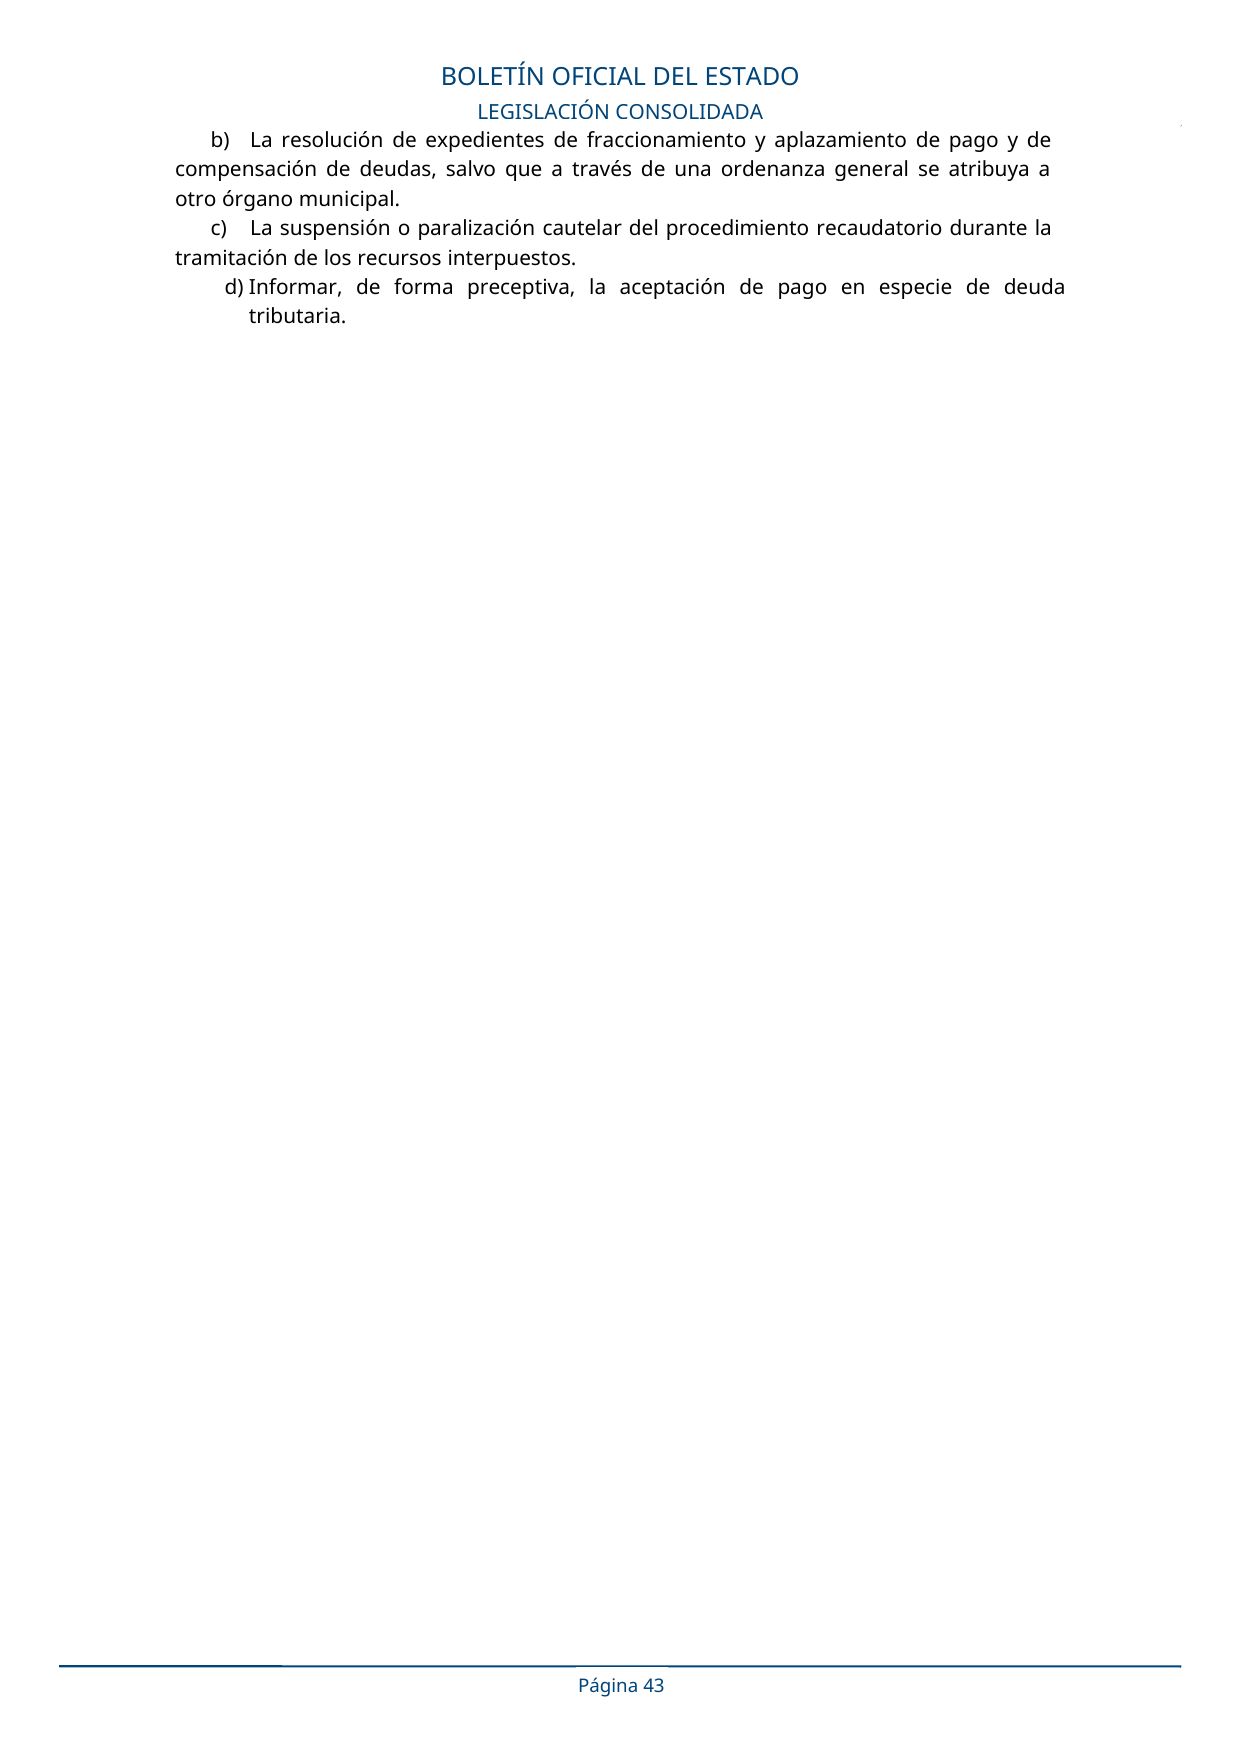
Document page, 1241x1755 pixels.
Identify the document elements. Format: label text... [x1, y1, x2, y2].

list La resolución de expedientes de fraccionamiento y aplazamiento de pago y de compensación de deudas, salvo que a través de una ordenanza general se atribuya a otro órgano municipal. [175, 125, 1052, 212]
list Informar, de forma preceptiva, la aceptación de pago en especie de deuda tributaria. [224, 272, 1066, 329]
list La suspensión o paralización cautelar del procedimiento recaudatorio durante la tramitación de los recursos interpuestos. [175, 213, 1052, 271]
